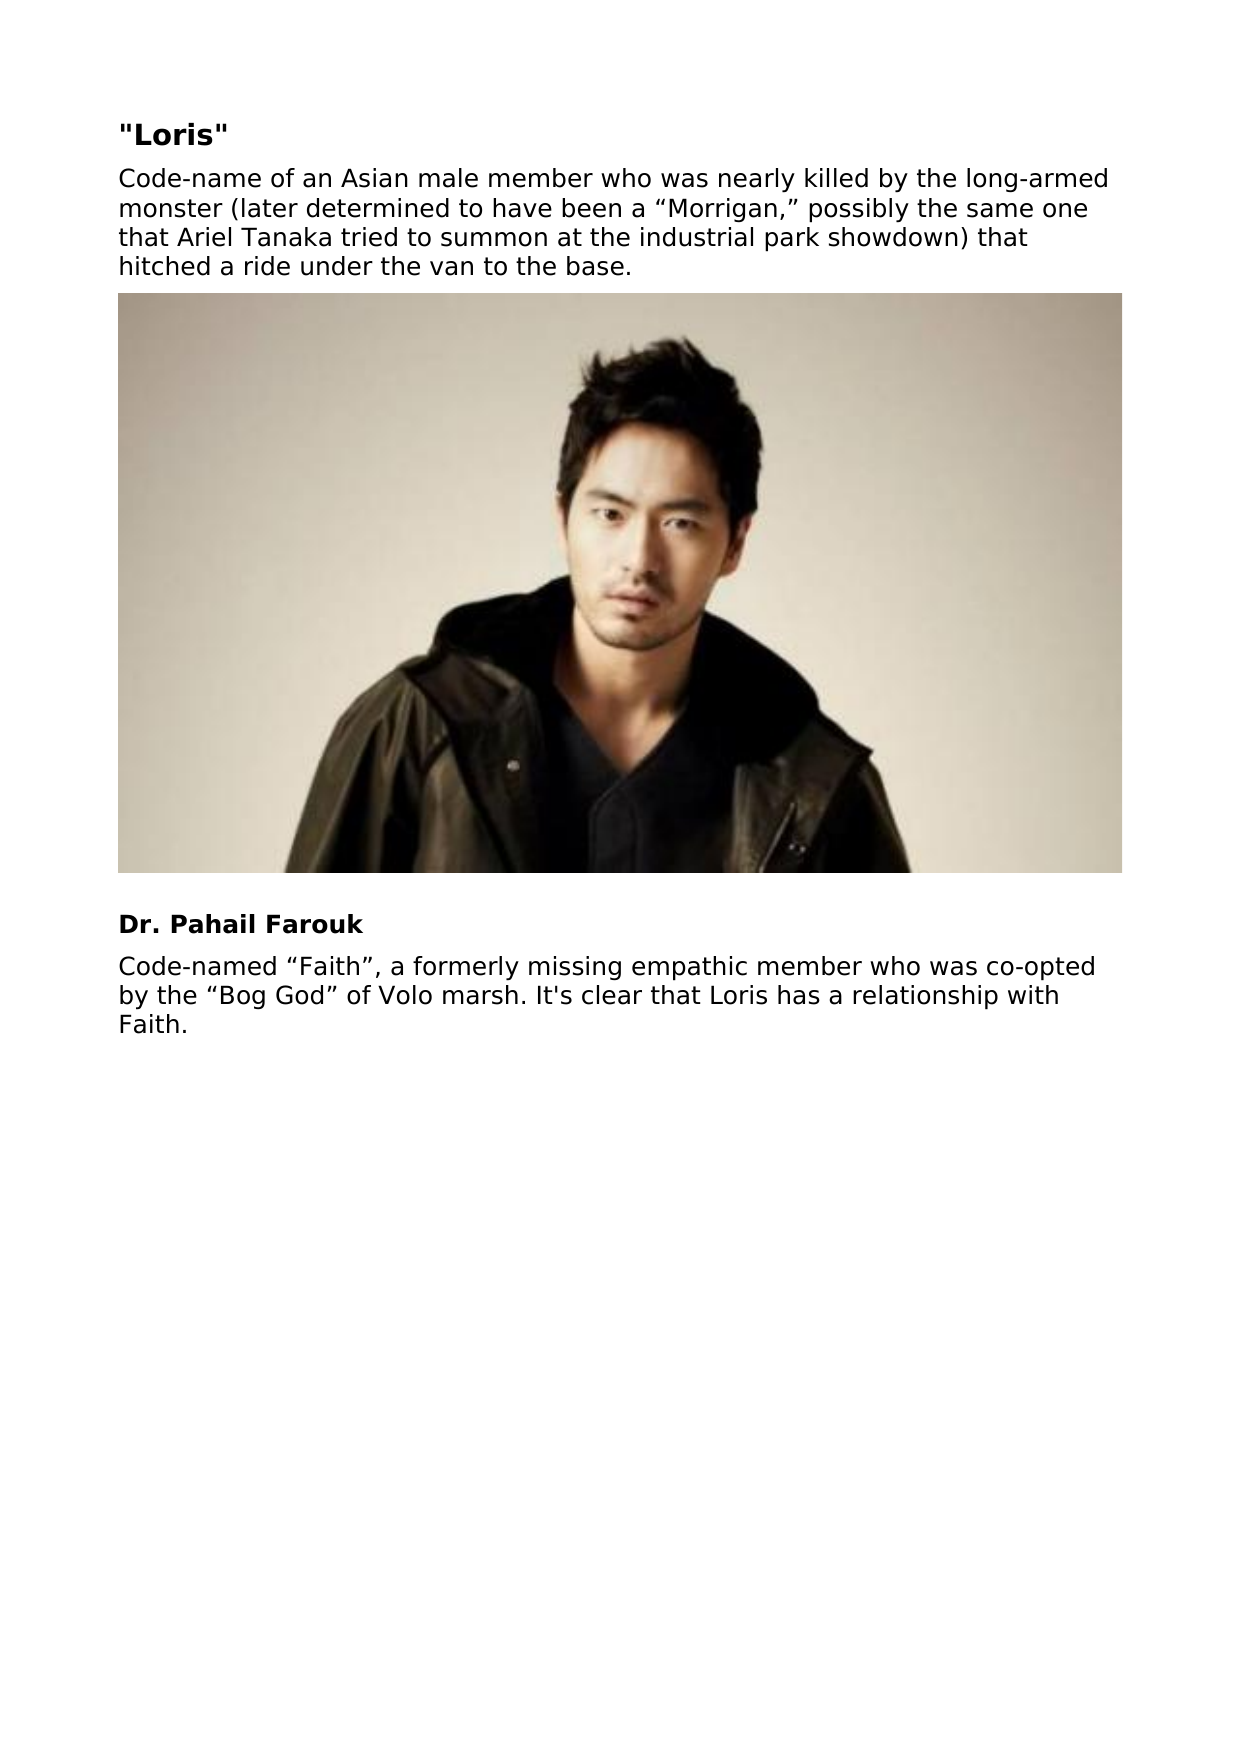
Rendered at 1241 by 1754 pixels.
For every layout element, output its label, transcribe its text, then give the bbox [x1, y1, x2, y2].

text Code-named “Faith”, a formerly missing empathic member who was co-opted by the “Bog God” of Volo marsh. It's clear that Loris has a relationship with Faith. [118, 952, 1122, 1039]
picture [118, 293, 1123, 873]
text Code-name of an Asian male member who was nearly killed by the long-armed monster (later determined to have been a “Morrigan,” possibly the same one that Ariel Tanaka tried to summon at the industrial park showdown) that hitched a ride under the van to the base. [118, 164, 1122, 281]
subtitle "Loris" [118, 118, 1122, 152]
subtitle Dr. Pahail Farouk [118, 910, 1122, 939]
